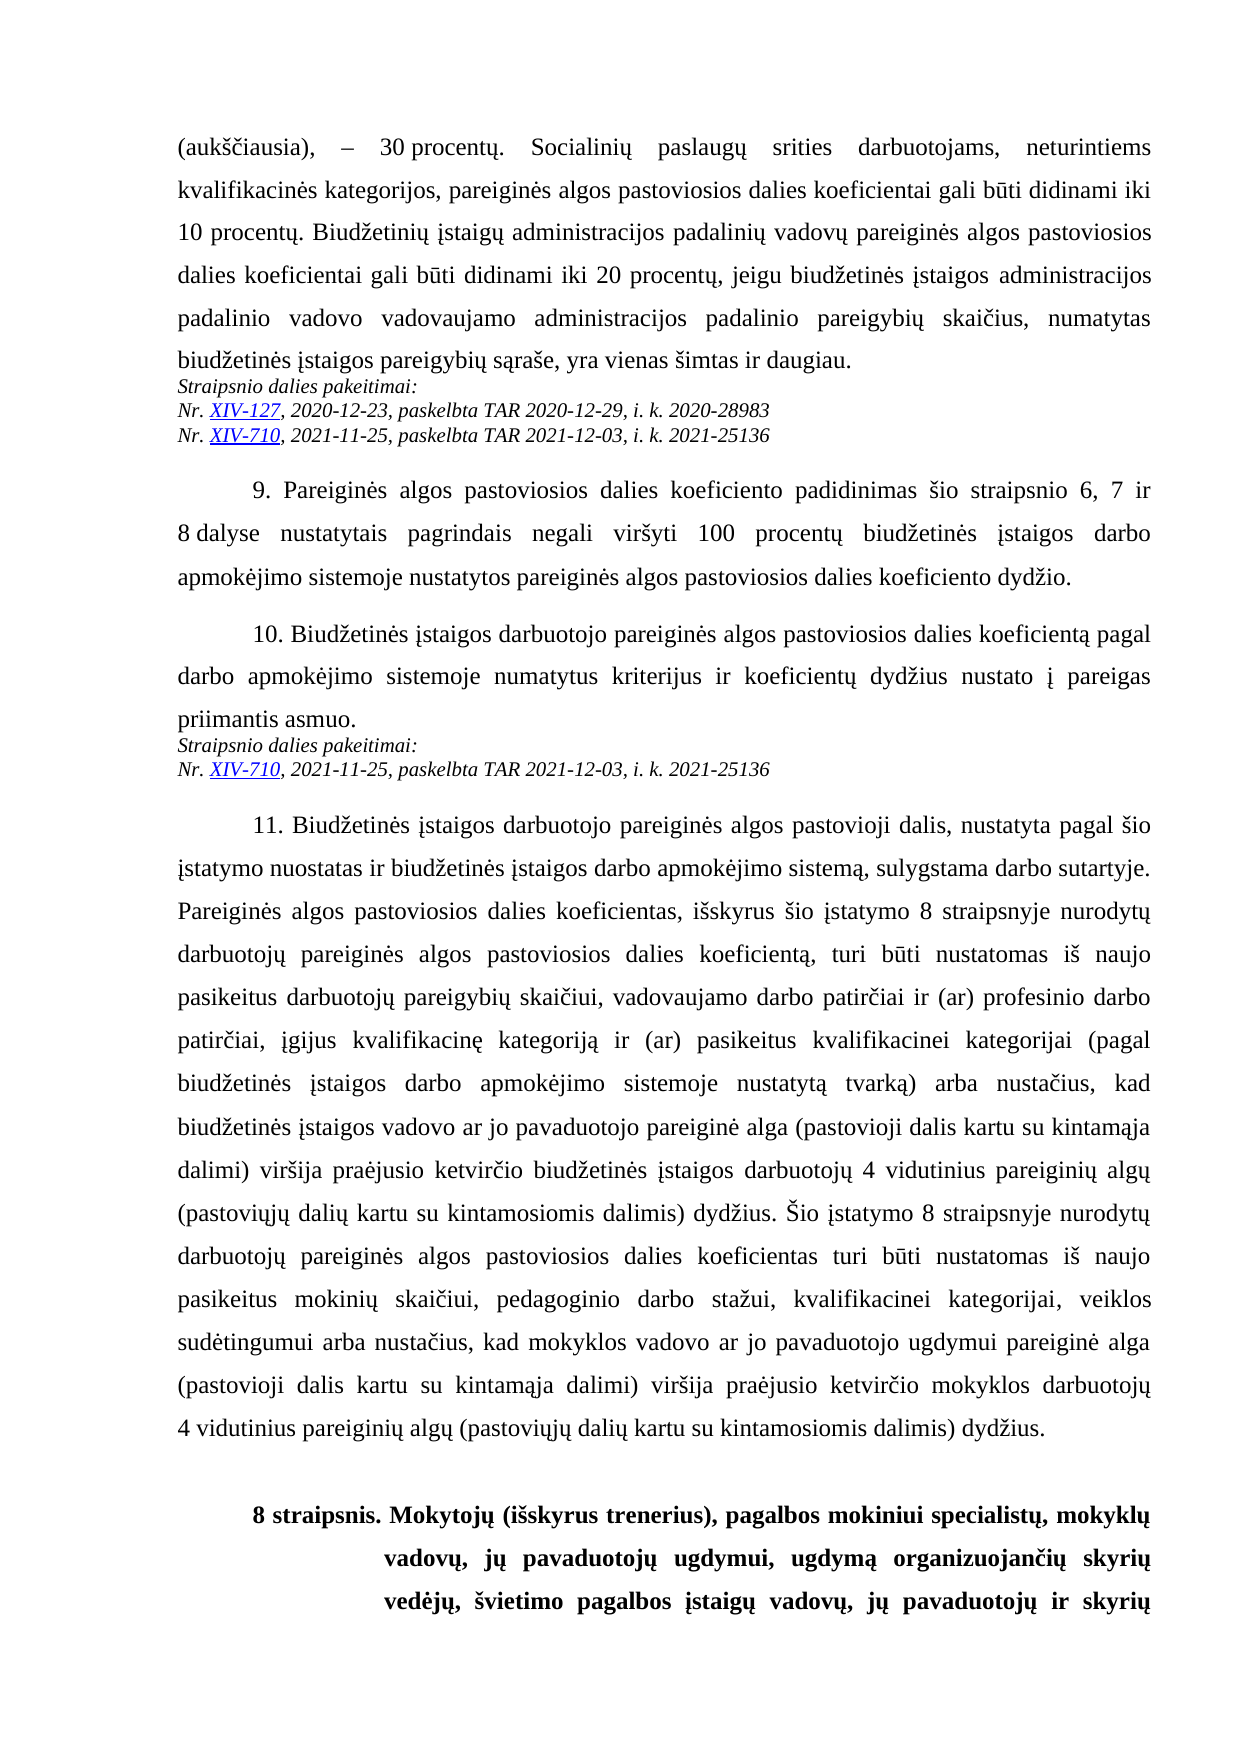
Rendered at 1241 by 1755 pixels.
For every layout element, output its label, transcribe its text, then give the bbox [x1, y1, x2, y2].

text (aukščiausia), – 30 procentų. Socialinių paslaugų srities darbuotojams, neturintiems kvalifikacinės kategorijos, pareiginės algos pastoviosios dalies koeficientai gali būti didinami iki 10 procentų. Biudžetinių įstaigų administracijos padalinių vadovų pareiginės algos pastoviosios dalies koeficientai gali būti didinami iki 20 procentų, jeigu biudžetinės įstaigos administracijos padalinio vadovo vadovaujamo administracijos padalinio pareigybių skaičius, numatytas biudžetinės įstaigos pareigybių sąraše, yra vienas šimtas ir daugiau. [177, 118, 1152, 374]
text Straipsnio dalies pakeitimai: [177, 733, 1152, 757]
text 10. Biudžetinės įstaigos darbuotojo pareiginės algos pastoviosios dalies koeficientą pagal darbo apmokėjimo sistemoje numatytus kriterijus ir koeficientų dydžius nustato į pareigas priimantis asmuo. [177, 605, 1152, 733]
text Straipsnio dalies pakeitimai: [177, 374, 1152, 398]
text Nr. XIV-710, 2021-11-25, paskelbta TAR 2021-12-03, i. k. 2021-25136 [177, 757, 1152, 781]
text 11. Biudžetinės įstaigos darbuotojo pareiginės algos pastovioji dalis, nustatyta pagal šio įstatymo nuostatas ir biudžetinės įstaigos darbo apmokėjimo sistemą, sulygstama darbo sutartyje. Pareiginės algos pastoviosios dalies koeficientas, išskyrus šio įstatymo 8 straipsnyje nurodytų darbuotojų pareiginės algos pastoviosios dalies koeficientą, turi būti nustatomas iš naujo pasikeitus darbuotojų pareigybių skaičiui, vadovaujamo darbo patirčiai ir (ar) profesinio darbo patirčiai, įgijus kvalifikacinę kategoriją ir (ar) pasikeitus kvalifikacinei kategorijai (pagal biudžetinės įstaigos darbo apmokėjimo sistemoje nustatytą tvarką) arba nustačius, kad biudžetinės įstaigos vadovo ar jo pavaduotojo pareiginė alga (pastovioji dalis kartu su kintamąja dalimi) viršija praėjusio ketvirčio biudžetinės įstaigos darbuotojų 4 vidutinius pareiginių algų (pastoviųjų dalių kartu su kintamosiomis dalimis) dydžius. Šio įstatymo 8 straipsnyje nurodytų darbuotojų pareiginės algos pastoviosios dalies koeficientas turi būti nustatomas iš naujo pasikeitus mokinių skaičiui, pedagoginio darbo stažui, kvalifikacinei kategorijai, veiklos sudėtingumui arba nustačius, kad mokyklos vadovo ar jo pavaduotojo ugdymui pareiginė alga (pastovioji dalis kartu su kintamąja dalimi) viršija praėjusio ketvirčio mokyklos darbuotojų 4 vidutinius pareiginių algų (pastoviųjų dalių kartu su kintamosiomis dalimis) dydžius. [177, 810, 1152, 1442]
text Nr. XIV-127, 2020-12-23, paskelbta TAR 2020-12-29, i. k. 2020-28983 [177, 398, 1152, 422]
text Nr. XIV-710, 2021-11-25, paskelbta TAR 2021-12-03, i. k. 2021-25136 [177, 422, 1152, 447]
text 9. Pareiginės algos pastoviosios dalies koeficiento padidinimas šio straipsnio 6, 7 ir 8 dalyse nustatytais pagrindais negali viršyti 100 procentų biudžetinės įstaigos darbo apmokėjimo sistemoje nustatytos pareiginės algos pastoviosios dalies koeficiento dydžio. [177, 475, 1152, 590]
text 8 straipsnis. Mokytojų (išskyrus trenerius), pagalbos mokiniui specialistų, mokyklų vadovų, jų pavaduotojų ugdymui, ugdymą organizuojančių skyrių vedėjų, švietimo pagalbos įstaigų vadovų, jų pavaduotojų ir skyrių [252, 1500, 1152, 1615]
